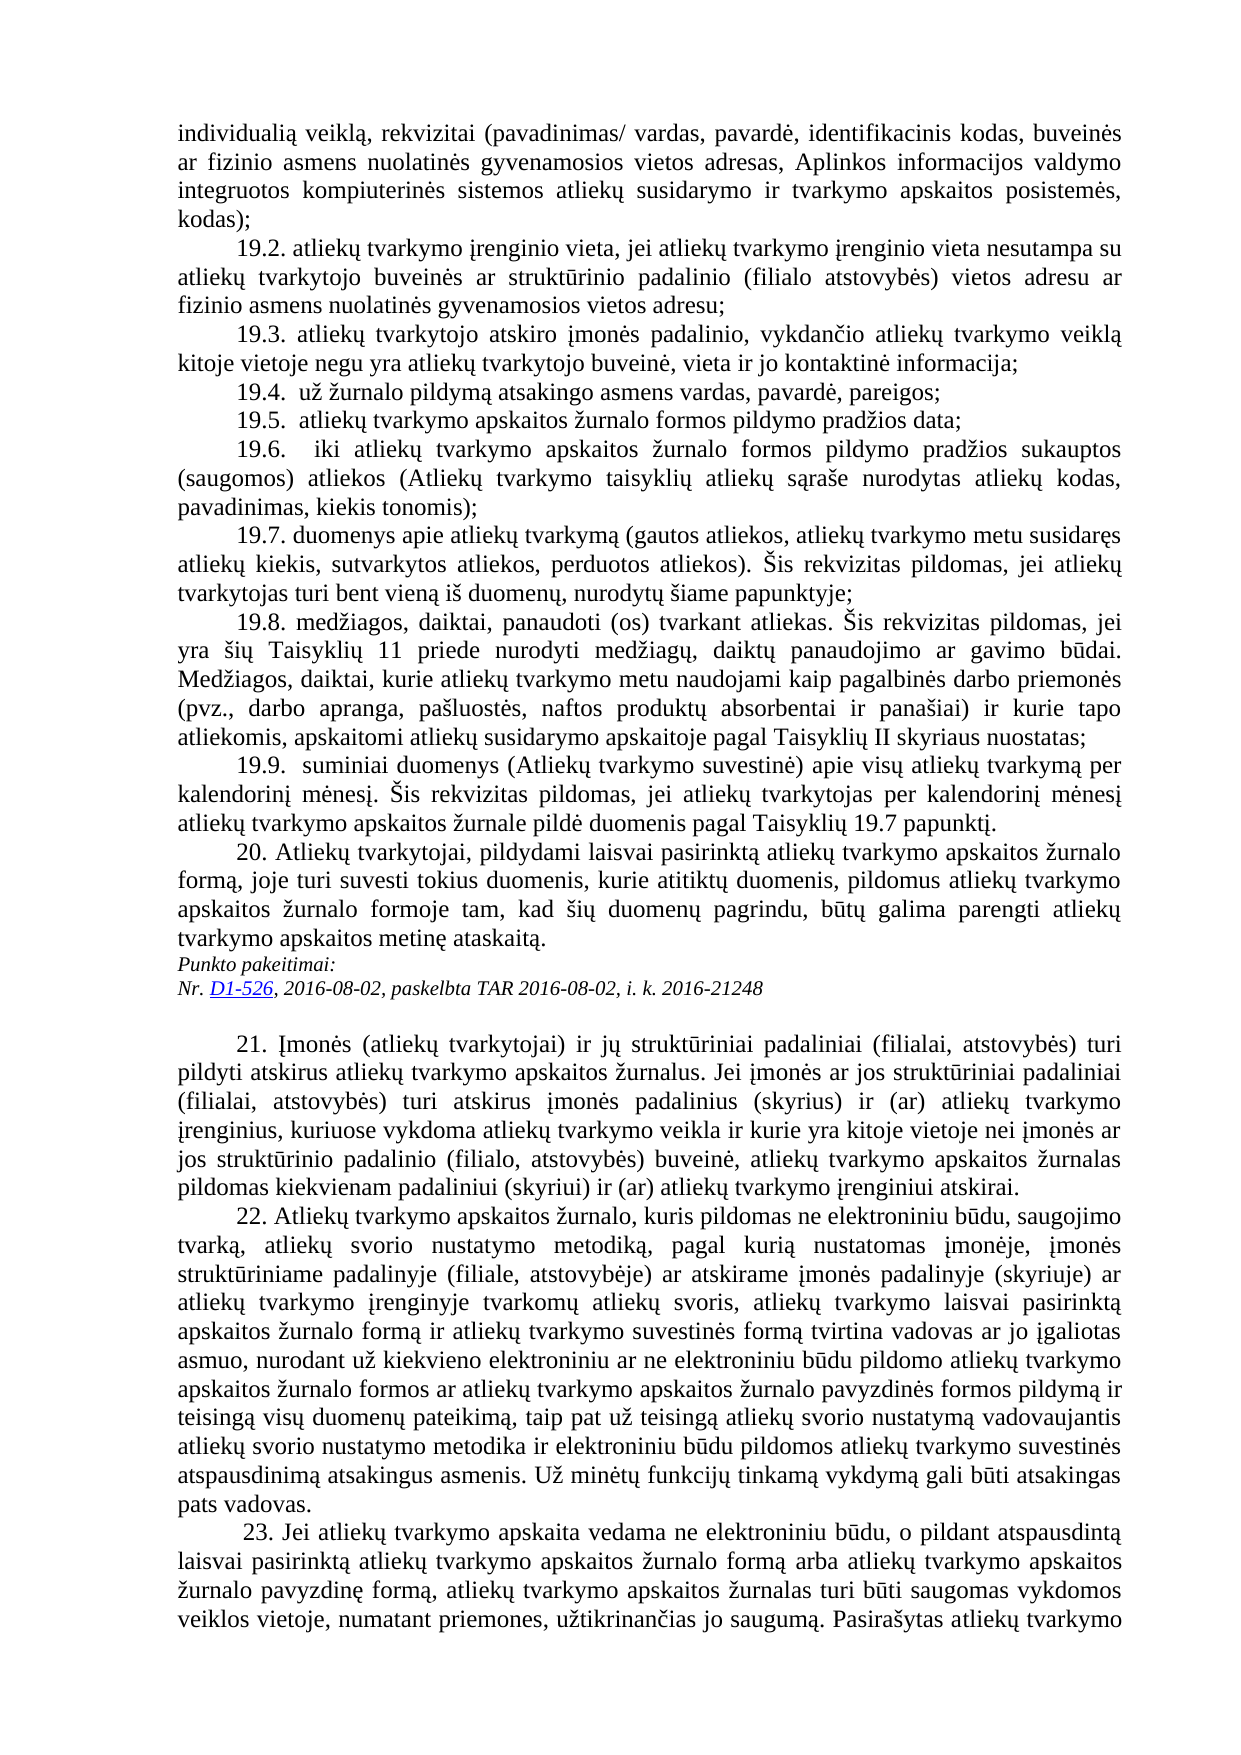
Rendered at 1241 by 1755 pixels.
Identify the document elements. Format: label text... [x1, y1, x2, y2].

text Punkto pakeitimai: [177, 952, 1122, 976]
text 19.8. medžiagos, daiktai, panaudoti (os) tvarkant atliekas. Šis rekvizitas pildomas, jei yra šių Taisyklių 11 priede nurodyti medžiagų, daiktų panaudojimo ar gavimo būdai. Medžiagos, daiktai, kurie atliekų tvarkymo metu naudojami kaip pagalbinės darbo priemonės (pvz., darbo apranga, pašluostės, naftos produktų absorbentai ir panašiai) ir kurie tapo atliekomis, apskaitomi atliekų susidarymo apskaitoje pagal Taisyklių II skyriaus nuostatas; [177, 607, 1122, 751]
text 23. Jei atliekų tvarkymo apskaita vedama ne elektroniniu būdu, o pildant atspausdintą laisvai pasirinktą atliekų tvarkymo apskaitos žurnalo formą arba atliekų tvarkymo apskaitos žurnalo pavyzdinę formą, atliekų tvarkymo apskaitos žurnalas turi būti saugomas vykdomos veiklos vietoje, numatant priemones, užtikrinančias jo saugumą. Pasirašytas atliekų tvarkymo [177, 1517, 1122, 1632]
text 22. Atliekų tvarkymo apskaitos žurnalo, kuris pildomas ne elektroniniu būdu, saugojimo tvarką, atliekų svorio nustatymo metodiką, pagal kurią nustatomas įmonėje, įmonės struktūriniame padalinyje (filiale, atstovybėje) ar atskirame įmonės padalinyje (skyriuje) ar atliekų tvarkymo įrenginyje tvarkomų atliekų svoris, atliekų tvarkymo laisvai pasirinktą apskaitos žurnalo formą ir atliekų tvarkymo suvestinės formą tvirtina vadovas ar jo įgaliotas asmuo, nurodant už kiekvieno elektroniniu ar ne elektroniniu būdu pildomo atliekų tvarkymo apskaitos žurnalo formos ar atliekų tvarkymo apskaitos žurnalo pavyzdinės formos pildymą ir teisingą visų duomenų pateikimą, taip pat už teisingą atliekų svorio nustatymą vadovaujantis atliekų svorio nustatymo metodika ir elektroniniu būdu pildomos atliekų tvarkymo suvestinės atspausdinimą atsakingus asmenis. Už minėtų funkcijų tinkamą vykdymą gali būti atsakingas pats vadovas. [177, 1201, 1122, 1517]
text 19.7. duomenys apie atliekų tvarkymą (gautos atliekos, atliekų tvarkymo metu susidaręs atliekų kiekis, sutvarkytos atliekos, perduotos atliekos). Šis rekvizitas pildomas, jei atliekų tvarkytojas turi bent vieną iš duomenų, nurodytų šiame papunktyje; [177, 521, 1122, 607]
text Nr. D1-526, 2016-08-02, paskelbta TAR 2016-08-02, i. k. 2016-21248 [177, 976, 1122, 1000]
text 20. Atliekų tvarkytojai, pildydami laisvai pasirinktą atliekų tvarkymo apskaitos žurnalo formą, joje turi suvesti tokius duomenis, kurie atitiktų duomenis, pildomus atliekų tvarkymo apskaitos žurnalo formoje tam, kad šių duomenų pagrindu, būtų galima parengti atliekų tvarkymo apskaitos metinę ataskaitą. [177, 837, 1122, 952]
text 19.4. už žurnalo pildymą atsakingo asmens vardas, pavardė, pareigos; [177, 377, 1122, 406]
text 19.2. atliekų tvarkymo įrenginio vieta, jei atliekų tvarkymo įrenginio vieta nesutampa su atliekų tvarkytojo buveinės ar struktūrinio padalinio (filialo atstovybės) vietos adresu ar fizinio asmens nuolatinės gyvenamosios vietos adresu; [177, 233, 1122, 319]
text 19.3. atliekų tvarkytojo atskiro įmonės padalinio, vykdančio atliekų tvarkymo veiklą kitoje vietoje negu yra atliekų tvarkytojo buveinė, vieta ir jo kontaktinė informacija; [177, 319, 1122, 377]
text individualią veiklą, rekvizitai (pavadinimas/ vardas, pavardė, identifikacinis kodas, buveinės ar fizinio asmens nuolatinės gyvenamosios vietos adresas, Aplinkos informacijos valdymo integruotos kompiuterinės sistemos atliekų susidarymo ir tvarkymo apskaitos posistemės, kodas); [177, 118, 1122, 233]
text 19.6. iki atliekų tvarkymo apskaitos žurnalo formos pildymo pradžios sukauptos (saugomos) atliekos (Atliekų tvarkymo taisyklių atliekų sąraše nurodytas atliekų kodas, pavadinimas, kiekis tonomis); [177, 434, 1122, 521]
text 19.9. suminiai duomenys (Atliekų tvarkymo suvestinė) apie visų atliekų tvarkymą per kalendorinį mėnesį. Šis rekvizitas pildomas, jei atliekų tvarkytojas per kalendorinį mėnesį atliekų tvarkymo apskaitos žurnale pildė duomenis pagal Taisyklių 19.7 papunktį. [177, 751, 1122, 837]
text 21. Įmonės (atliekų tvarkytojai) ir jų struktūriniai padaliniai (filialai, atstovybės) turi pildyti atskirus atliekų tvarkymo apskaitos žurnalus. Jei įmonės ar jos struktūriniai padaliniai (filialai, atstovybės) turi atskirus įmonės padalinius (skyrius) ir (ar) atliekų tvarkymo įrenginius, kuriuose vykdoma atliekų tvarkymo veikla ir kurie yra kitoje vietoje nei įmonės ar jos struktūrinio padalinio (filialo, atstovybės) buveinė, atliekų tvarkymo apskaitos žurnalas pildomas kiekvienam padaliniui (skyriui) ir (ar) atliekų tvarkymo įrenginiui atskirai. [177, 1029, 1122, 1201]
text 19.5. atliekų tvarkymo apskaitos žurnalo formos pildymo pradžios data; [177, 406, 1122, 434]
